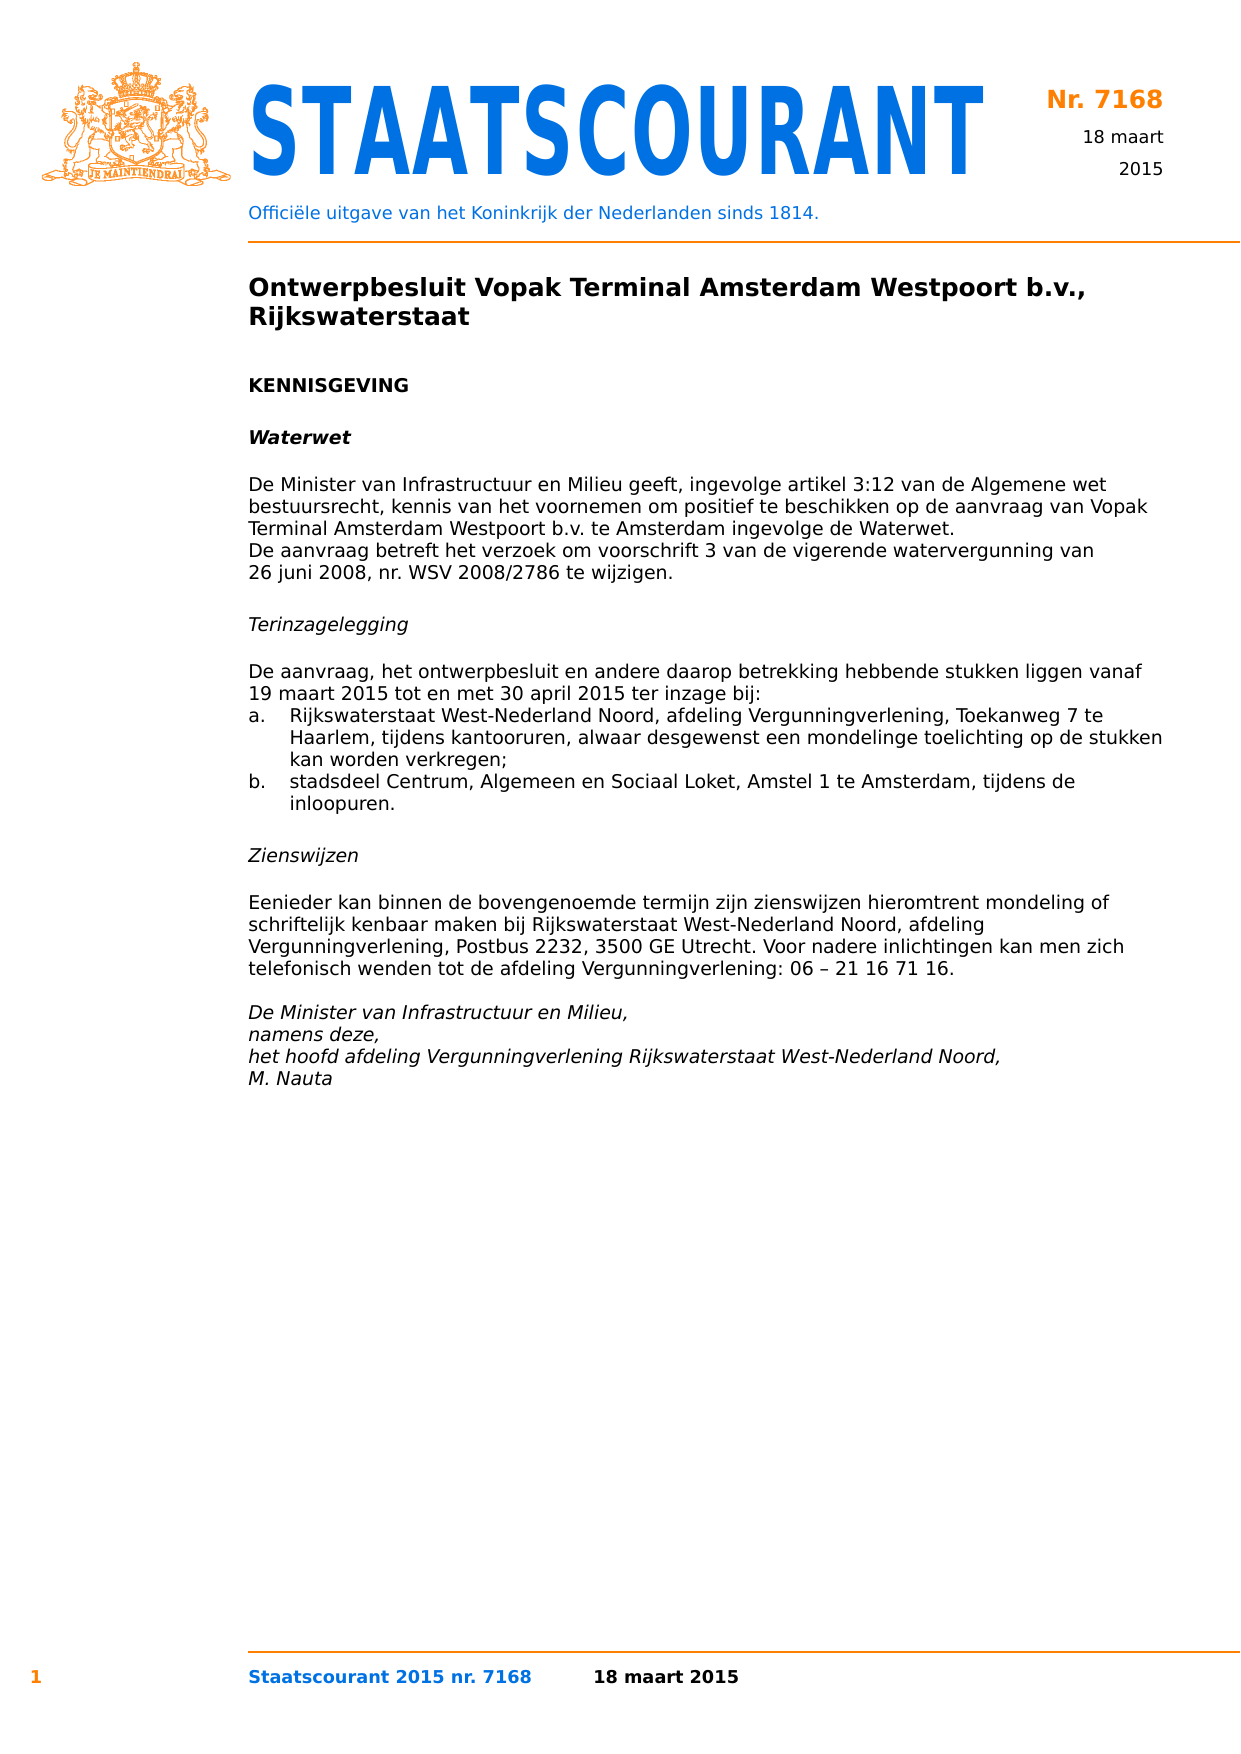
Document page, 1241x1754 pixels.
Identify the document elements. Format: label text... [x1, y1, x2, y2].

subtitle Terinzagelegging [248, 614, 1163, 636]
picture [41, 62, 231, 186]
table_header Nr. 7168 [998, 62, 1240, 121]
subtitle Waterwet [248, 427, 1163, 449]
table_cell Officiële uitgave van het Koninkrijk der Nederlanden sinds 1814. [248, 203, 1240, 241]
text De aanvraag betreft het verzoek om voorschrift 3 van de vigerende watervergunning van 26 juni 2008, nr. WSV 2008/2786 te wijzigen. [248, 540, 1163, 584]
table_cell 18 maart [998, 121, 1240, 153]
subtitle KENNISGEVING [248, 375, 1163, 397]
text De Minister van Infrastructuur en Milieu, namens deze, het hoofd afdeling Vergunningverlening Rijkswaterstaat West-Nederland Noord, M. Nauta [248, 1002, 1163, 1089]
text Eenieder kan binnen de bovengenoemde termijn zijn zienswijzen hieromtrent mondeling of schriftelijk kenbaar maken bij Rijkswaterstaat West-Nederland Noord, afdeling Vergunningverlening, Postbus 2232, 3500 GE Utrecht. Voor nadere inlichtingen kan men zich telefonisch wenden tot de afdeling Vergunningverlening: 06 – 21 16 71 16. [248, 892, 1163, 980]
text De Minister van Infrastructuur en Milieu geeft, ingevolge artikel 3:12 van de Algemene wet bestuursrecht, kennis van het voornemen om positief te beschikken op de aanvraag van Vopak Terminal Amsterdam Westpoort b.v. te Amsterdam ingevolge de Waterwet. [248, 474, 1163, 540]
table_header STAATSCOURANT [248, 62, 998, 203]
text a. Rijkswaterstaat West-Nederland Noord, afdeling Vergunningverlening, Toekanweg 7 te Haarlem, tijdens kantooruren, alwaar desgewenst een mondelinge toelichting op de stukken kan worden verkregen; [248, 705, 1163, 771]
text De aanvraag, het ontwerpbesluit en andere daarop betrekking hebbende stukken liggen vanaf 19 maart 2015 tot en met 30 april 2015 ter inzage bij: [248, 661, 1163, 705]
subtitle Zienswijzen [248, 845, 1163, 867]
subtitle Ontwerpbesluit Vopak Terminal Amsterdam Westpoort b.v., Rijkswaterstaat [248, 273, 1163, 331]
table_cell 2015 [998, 153, 1240, 203]
text b. stadsdeel Centrum, Algemeen en Sociaal Loket, Amstel 1 te Amsterdam, tijdens de inloopuren. [248, 771, 1163, 815]
table_header [25, 62, 248, 241]
